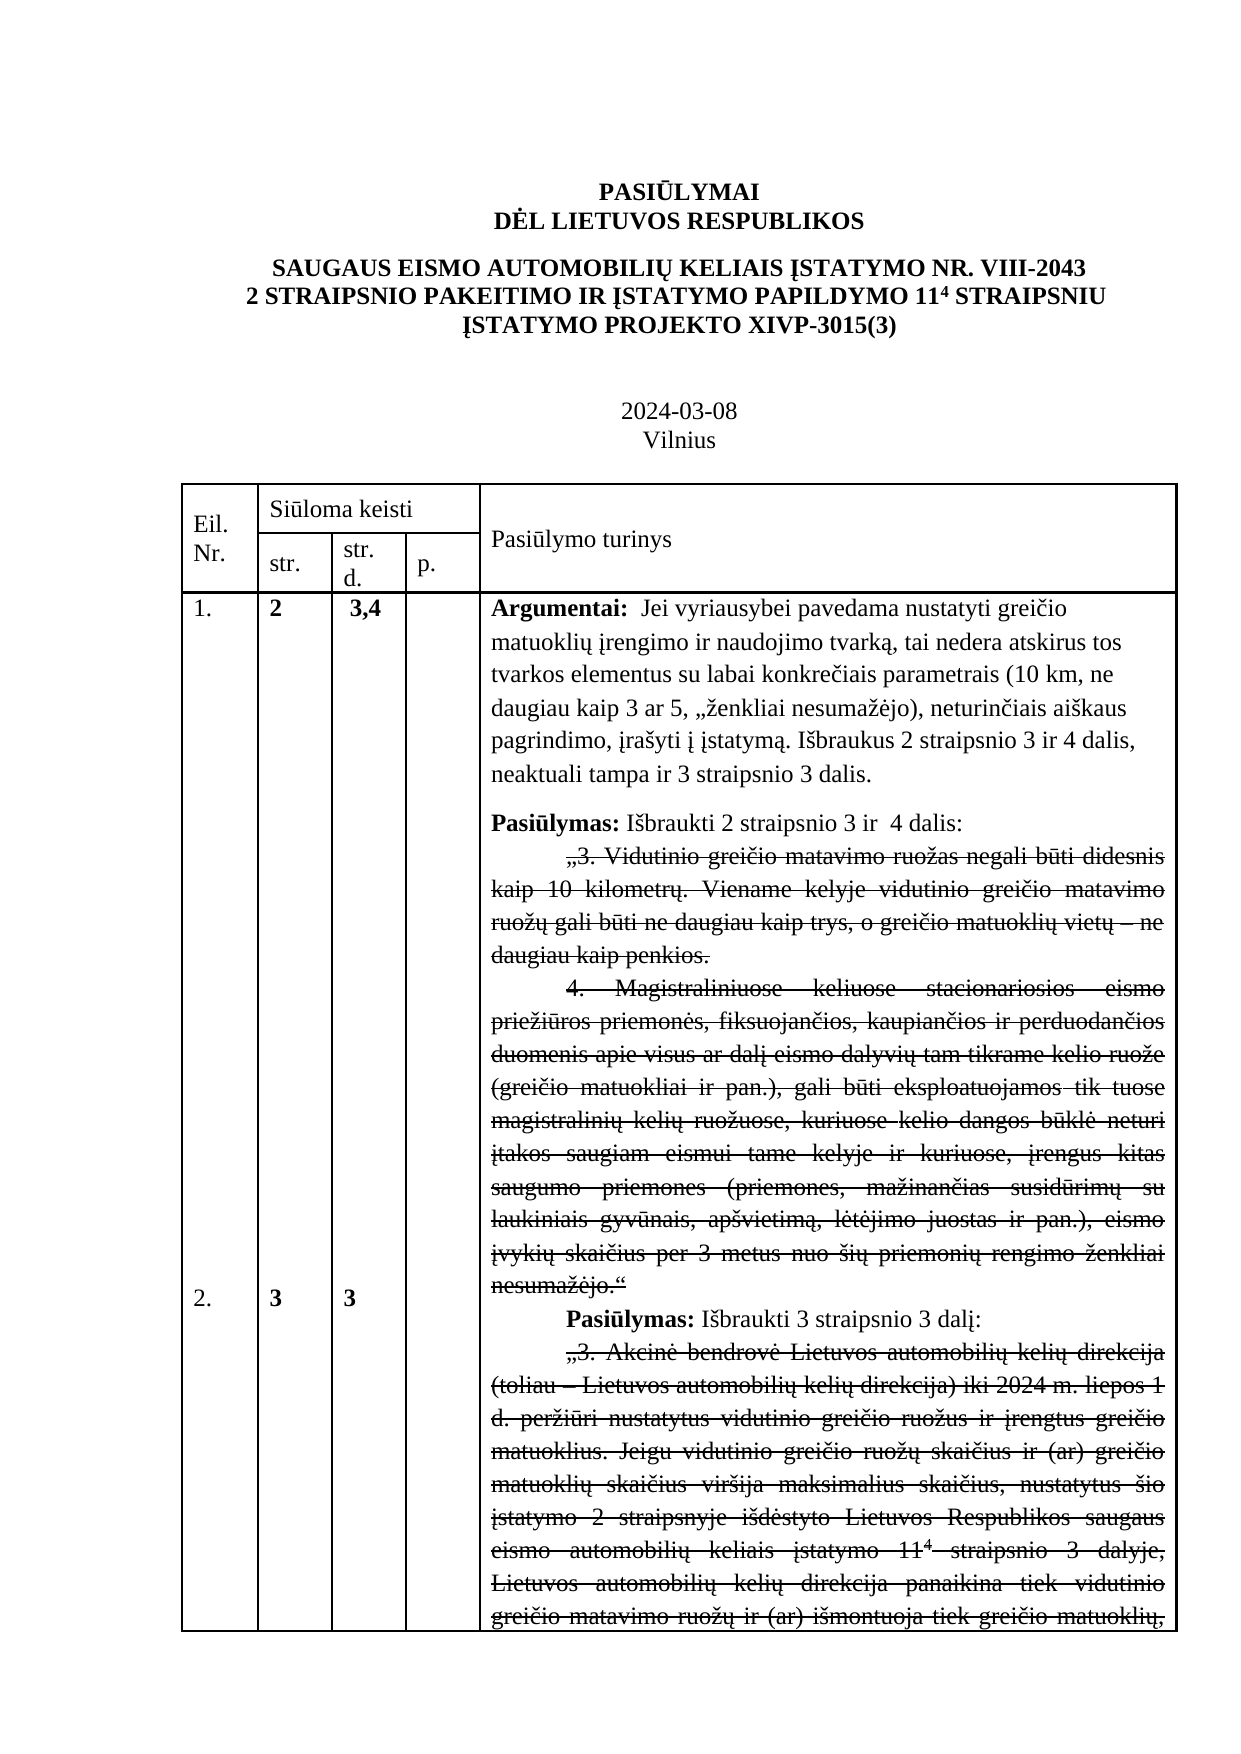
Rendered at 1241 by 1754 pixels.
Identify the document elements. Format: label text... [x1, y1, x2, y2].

table_header Siūloma keisti [259, 485, 479, 532]
table_cell Argumentai: Jei vyriausybei pavedama nustatyti greičio matuoklių įrengimo ir naudojimo tvarką, tai nedera atskirus tos tvarkos elementus su labai konkrečiais parametrais (10 km, ne daugiau kaip 3 ar 5, „ženkliai nesumažėjo), neturinčiais aiškaus pagrindimo, įrašyti į įstatymą. Išbraukus 2 straipsnio 3 ir 4 dalis, neaktuali tampa ir 3 straipsnio 3 dalis. Pasiūlymas: Išbraukti 2 straipsnio 3 ir 4 dalis: „3. Vidutinio greičio matavimo ruožas negali būti didesnis kaip 10 kilometrų. Viename kelyje vidutinio greičio matavimo ruožų gali būti ne daugiau kaip trys, o greičio matuoklių vietų – ne daugiau kaip penkios. 4. Magistraliniuose keliuose stacionariosios eismo priežiūros priemonės, fiksuojančios, kaupiančios ir perduodančios duomenis apie visus ar dalį eismo dalyvių tam tikrame kelio ruože (greičio matuokliai ir pan.), gali būti eksploatuojamos tik tuose magistralinių kelių ruožuose, kuriuose kelio dangos būklė neturi įtakos saugiam eismui tame kelyje ir kuriuose, įrengus kitas saugumo priemones (priemones, mažinančias susidūrimų su laukiniais gyvūnais, apšvietimą, lėtėjimo juostas ir pan.), eismo įvykių skaičius per 3 metus nuo šių priemonių rengimo ženkliai nesumažėjo.“ Pasiūlymas: Išbraukti 3 straipsnio 3 dalį: „3. Akcinė bendrovė Lietuvos automobilių kelių direkcija (toliau – Lietuvos automobilių kelių direkcija) iki 2024 m. liepos 1 d. peržiūri nustatytus vidutinio greičio ruožus ir įrengtus greičio matuoklius. Jeigu vidutinio greičio ruožų skaičius ir (ar) greičio matuoklių skaičius viršija maksimalius skaičius, nustatytus šio įstatymo 2 straipsnyje išdėstyto Lietuvos Respublikos saugaus eismo automobilių keliais įstatymo 114 straipsnio 3 dalyje, Lietuvos automobilių kelių direkcija panaikina tiek vidutinio greičio matavimo ruožų ir (ar) išmontuoja tiek greičio matuoklių, [481, 594, 1175, 1629]
text DĖL Lietuvos Respublikos [177, 206, 1181, 235]
table_cell str. d. [333, 534, 405, 591]
text SAUGAUS EISMO AUTOMOBILIŲ KELIAIS įstatymo Nr. VIII-2043 [177, 253, 1181, 281]
table_cell str. [259, 534, 331, 591]
table_cell 2 3 [259, 594, 331, 1629]
table_cell 3,4 3 [333, 594, 405, 1629]
text 2 straipsnio pakeitimo ir ĮSTATYMO papildymo 114 straipsniu [177, 281, 1181, 310]
table_cell p. [407, 534, 479, 591]
table_cell [407, 594, 479, 1629]
table_header Pasiūlymo turinys [481, 485, 1175, 591]
table_cell 1. 2. [183, 594, 257, 1629]
text Vilnius [177, 425, 1181, 454]
text įstatymo projekto XIVP-3015(3) [177, 310, 1181, 339]
text 2024-03-08 [177, 396, 1181, 425]
text PASIŪLYMAI [177, 177, 1181, 206]
table_header Eil. Nr. [183, 485, 257, 591]
